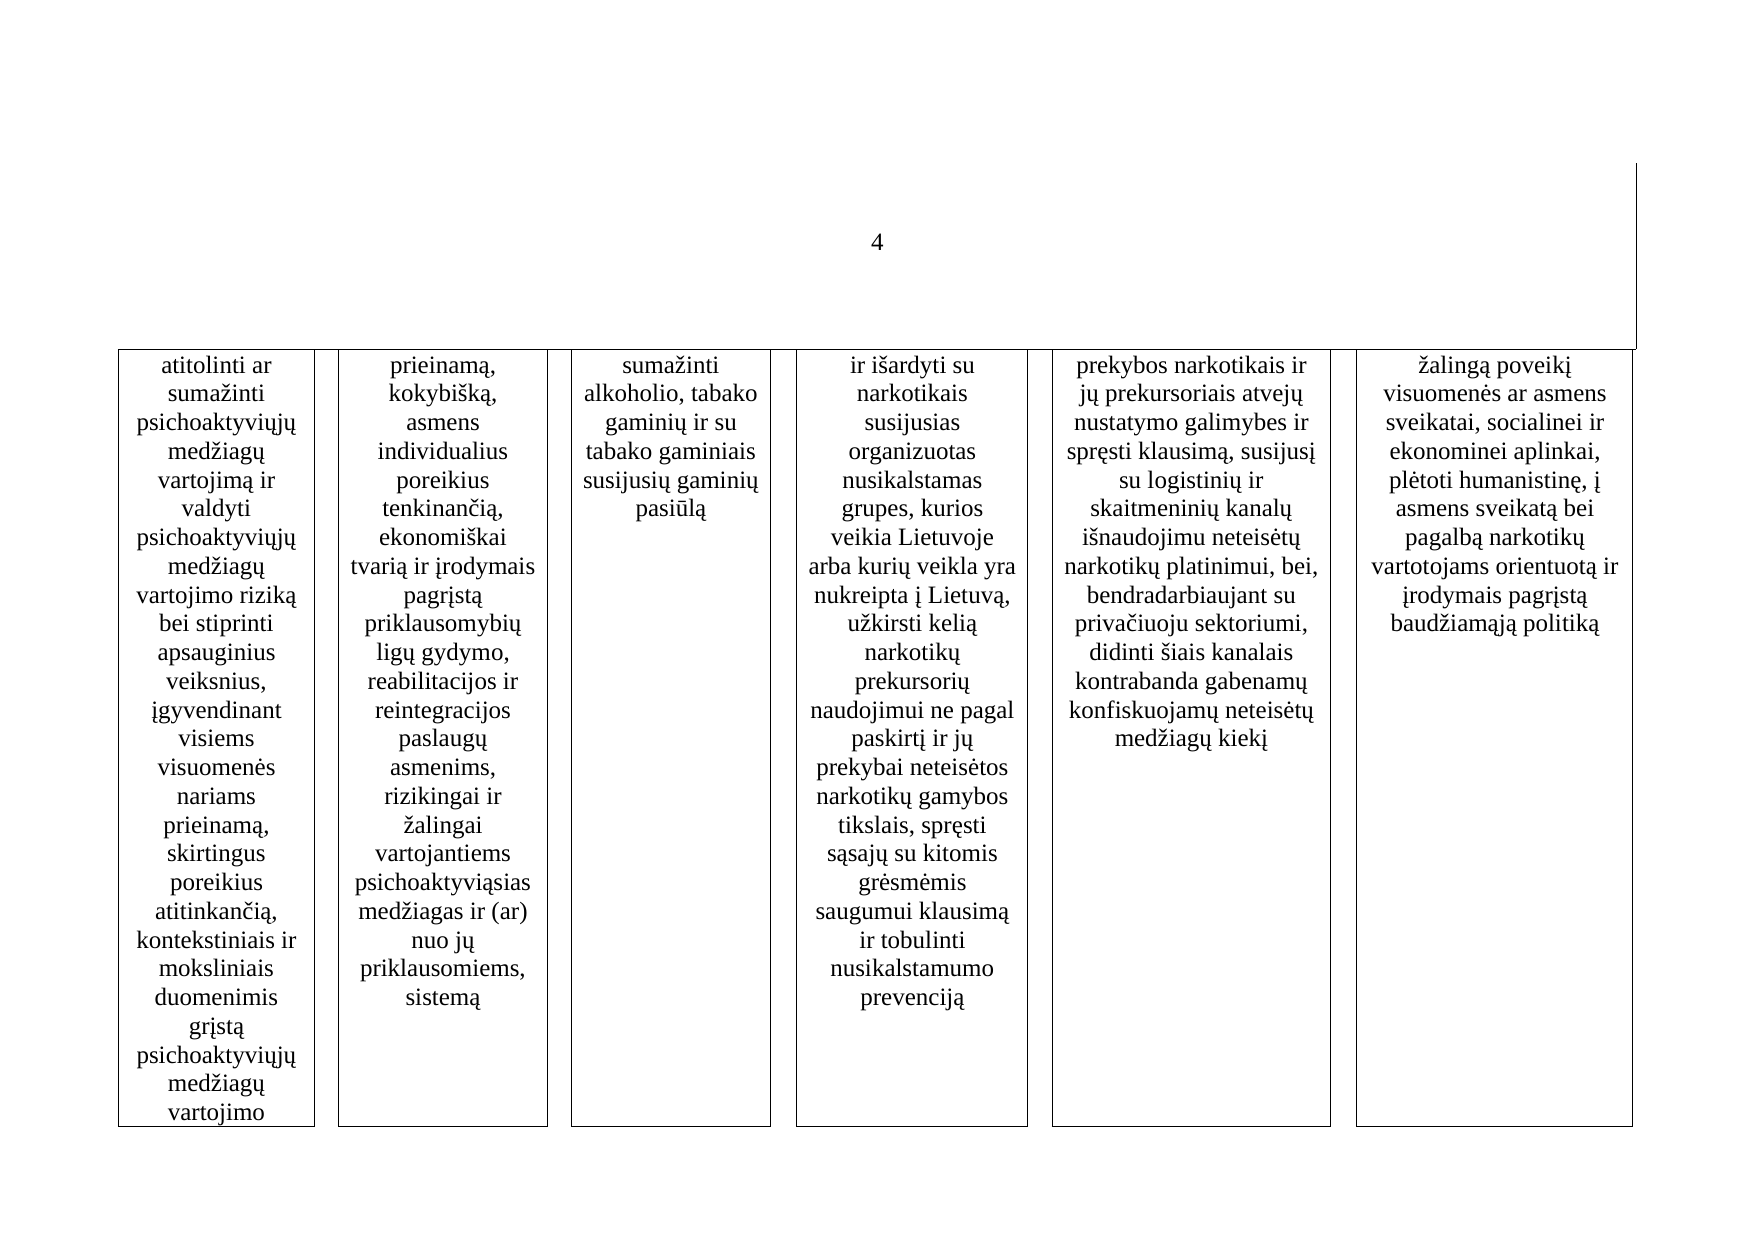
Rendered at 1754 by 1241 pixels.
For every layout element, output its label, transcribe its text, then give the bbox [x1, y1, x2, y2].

table_cell [771, 349, 796, 1126]
table_cell atitolinti ar sumažinti psichoaktyviųjų medžiagų vartojimą ir valdyti psichoaktyviųjų medžiagų vartojimo riziką bei stiprinti apsauginius veiksnius, įgyvendinant visiems visuomenės nariams prieinamą, skirtingus poreikius atitinkančią, kontekstiniais ir moksliniais duomenimis grįstą psichoaktyviųjų medžiagų vartojimo [119, 350, 314, 1126]
table_cell [1028, 349, 1052, 1126]
table_cell prekybos narkotikais ir jų prekursoriais atvejų nustatymo galimybes ir spręsti klausimą, susijusį su logistinių ir skaitmeninių kanalų išnaudojimu neteisėtų narkotikų platinimui, bei, bendradarbiaujant su privačiuoju sektoriumi, didinti šiais kanalais kontrabanda gabenamų konfiskuojamų neteisėtų medžiagų kiekį [1053, 350, 1330, 1126]
table_cell ir išardyti su narkotikais susijusias organizuotas nusikalstamas grupes, kurios veikia Lietuvoje arba kurių veikla yra nukreipta į Lietuvą, užkirsti kelią narkotikų prekursorių naudojimui ne pagal paskirtį ir jų prekybai neteisėtos narkotikų gamybos tikslais, spręsti sąsajų su kitomis grėsmėmis saugumui klausimą ir tobulinti nusikalstamumo prevenciją [797, 350, 1027, 1126]
table_cell [548, 349, 571, 1126]
table_cell [315, 349, 338, 1126]
table_cell žalingą poveikį visuomenės ar asmens sveikatai, socialinei ir ekonominei aplinkai, plėtoti humanistinę, į asmens sveikatą bei pagalbą narkotikų vartotojams orientuotą ir įrodymais pagrįstą baudžiamąją politiką [1357, 350, 1632, 1126]
table_cell [1331, 349, 1356, 1126]
table_cell prieinamą, kokybišką, asmens individualius poreikius tenkinančią, ekonomiškai tvarią ir įrodymais pagrįstą priklausomybių ligų gydymo, reabilitacijos ir reintegracijos paslaugų asmenims, rizikingai ir žalingai vartojantiems psichoaktyviąsias medžiagas ir (ar) nuo jų priklausomiems, sistemą [339, 350, 547, 1126]
table_cell sumažinti alkoholio, tabako gaminių ir su tabako gaminiais susijusių gaminių pasiūlą [572, 350, 770, 1126]
